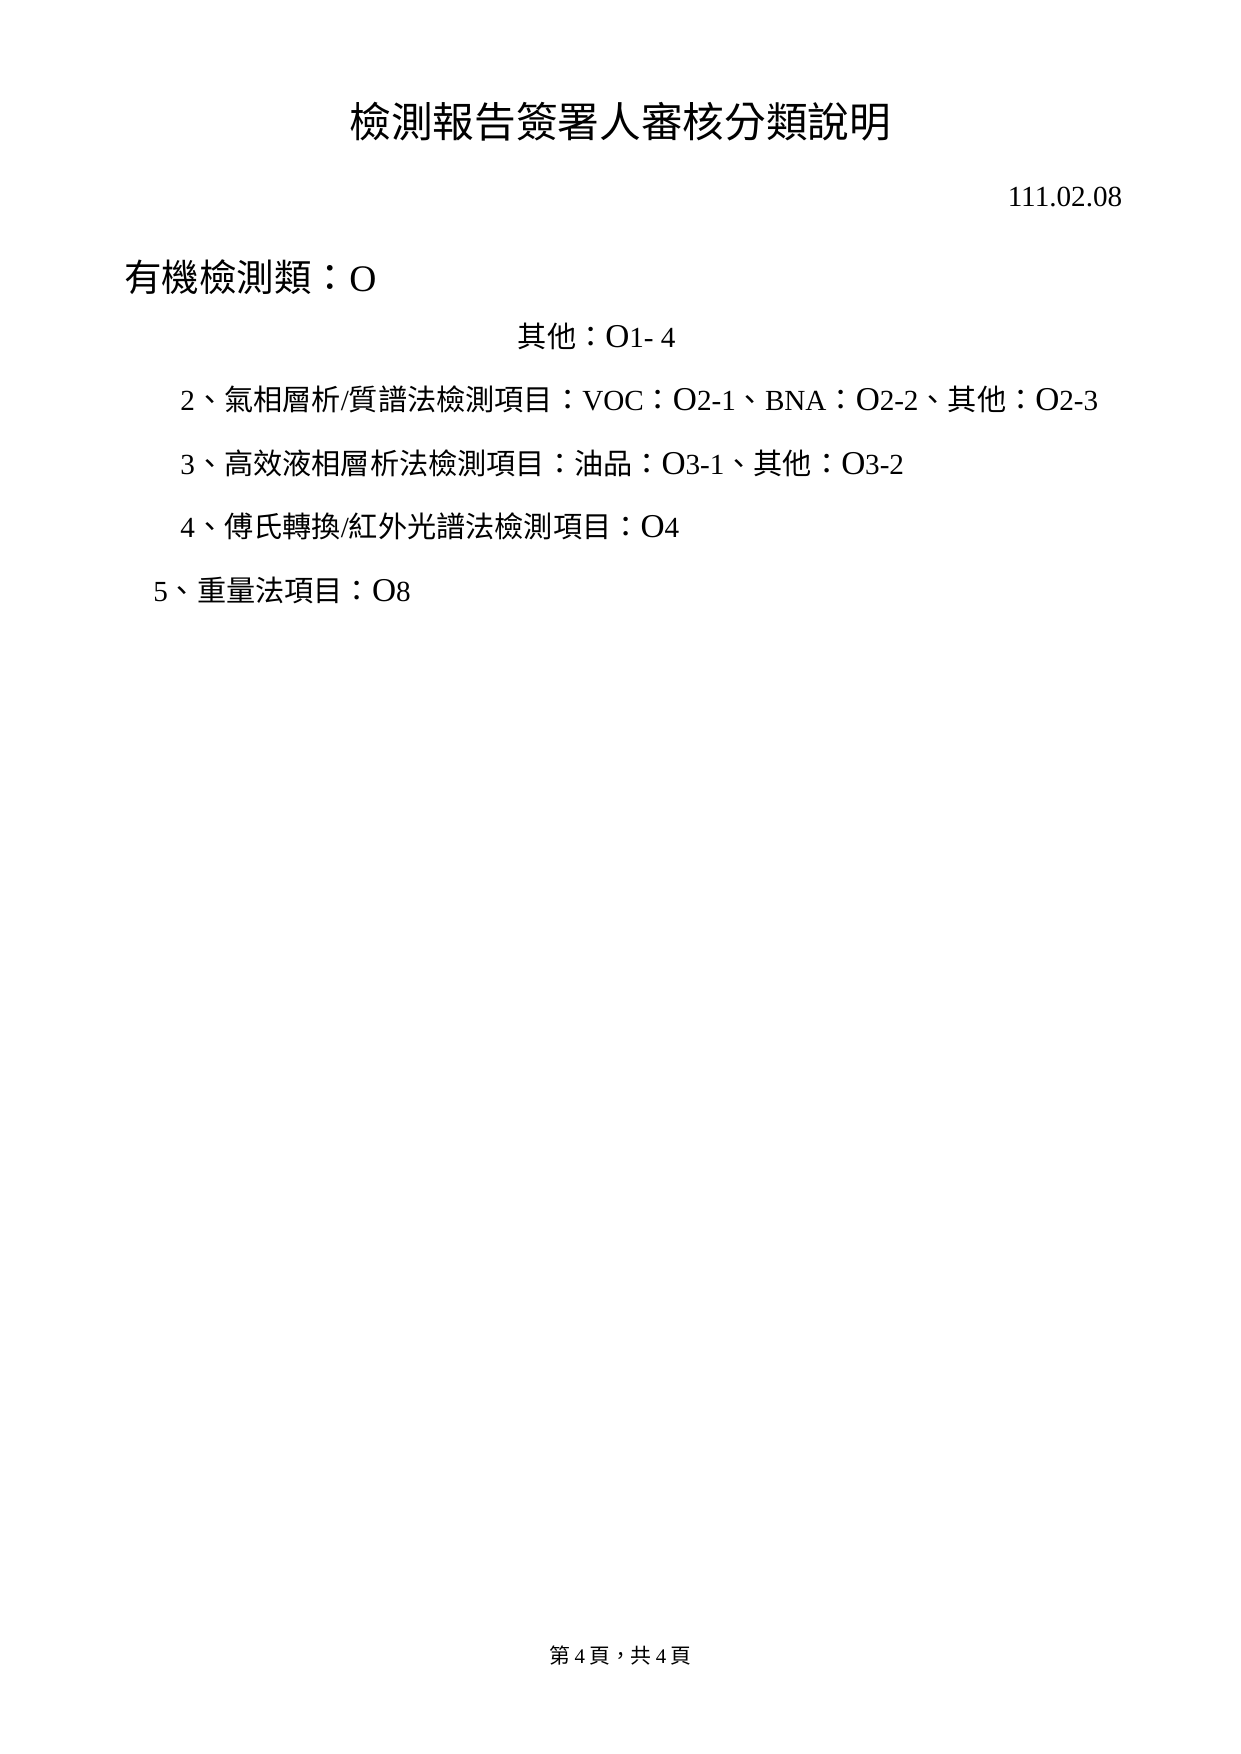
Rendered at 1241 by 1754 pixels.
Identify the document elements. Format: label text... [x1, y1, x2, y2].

table_cell 其他：O1- 4 2、氣相層析/質譜法檢測項目：VOC：O2-1、BNA：O2-2、其他：O2-3 3、高效液相層析法檢測項目：油品：O3-1、其他：O3-2 4、傅氏轉換/紅外光譜法檢測項目：O4 5、重量法項目：O8 [118, 308, 1122, 615]
table_header 有機檢測類：O [118, 242, 1122, 308]
